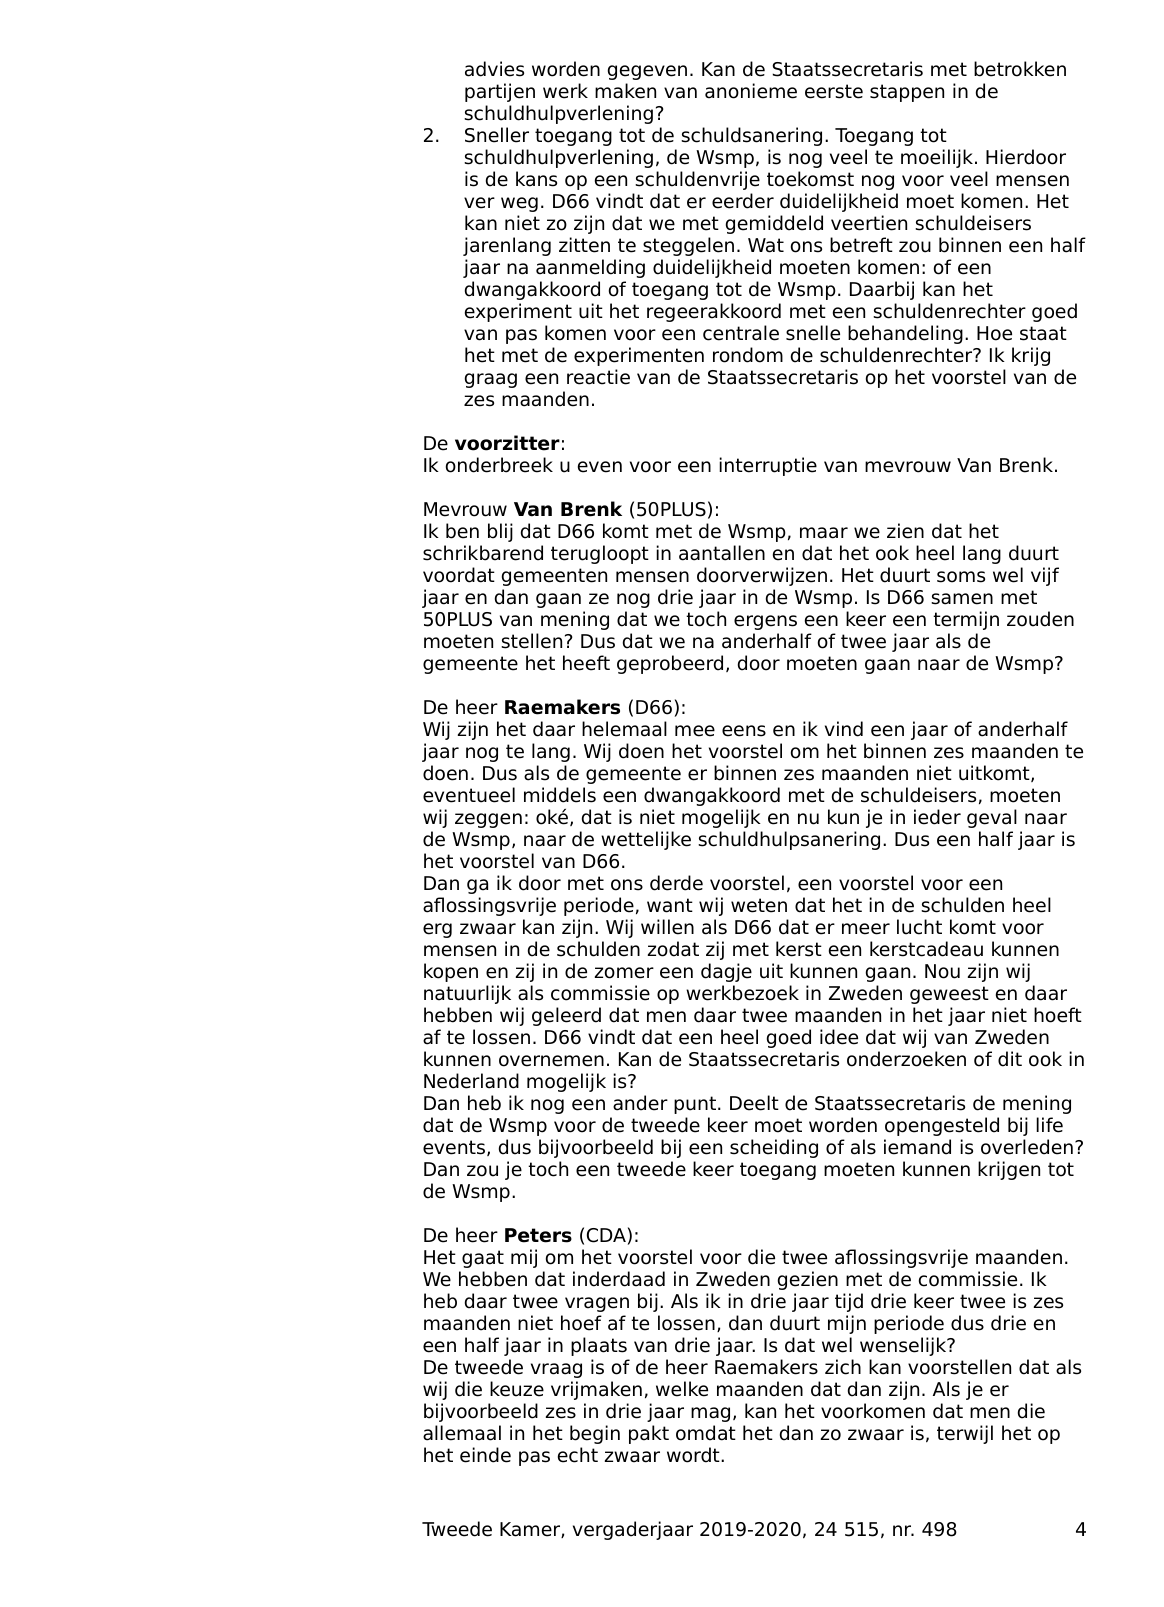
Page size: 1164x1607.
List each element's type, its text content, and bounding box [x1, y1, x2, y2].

text Mevrouw Van Brenk (50PLUS): [422, 499, 1087, 521]
text advies worden gegeven. Kan de Staatssecretaris met betrokken partijen werk maken van anonieme eerste stappen in de schuldhulpverlening? [422, 59, 1087, 125]
text Wij zijn het daar helemaal mee eens en ik vind een jaar of anderhalf jaar nog te lang. Wij doen het voorstel om het binnen zes maanden te doen. Dus als de gemeente er binnen zes maanden niet uitkomt, eventueel middels een dwangakkoord met de schuldeisers, moeten wij zeggen: oké, dat is niet mogelijk en nu kun je in ieder geval naar de Wsmp, naar de wettelijke schuldhulpsanering. Dus een half jaar is het voorstel van D66. [422, 719, 1087, 873]
text De heer Raemakers (D66): [422, 697, 1087, 719]
text Dan ga ik door met ons derde voorstel, een voorstel voor een aflossingsvrije periode, want wij weten dat het in de schulden heel erg zwaar kan zijn. Wij willen als D66 dat er meer lucht komt voor mensen in de schulden zodat zij met kerst een kerstcadeau kunnen kopen en zij in de zomer een dagje uit kunnen gaan. Nou zijn wij natuurlijk als commissie op werkbezoek in Zweden geweest en daar hebben wij geleerd dat men daar twee maanden in het jaar niet hoeft af te lossen. D66 vindt dat een heel goed idee dat wij van Zweden kunnen overnemen. Kan de Staatssecretaris onderzoeken of dit ook in Nederland mogelijk is? [422, 873, 1087, 1093]
text Het gaat mij om het voorstel voor die twee aflossingsvrije maanden. We hebben dat inderdaad in Zweden gezien met de commissie. Ik heb daar twee vragen bij. Als ik in drie jaar tijd drie keer twee is zes maanden niet hoef af te lossen, dan duurt mijn periode dus drie en een half jaar in plaats van drie jaar. Is dat wel wenselijk? [422, 1247, 1087, 1357]
text De tweede vraag is of de heer Raemakers zich kan voorstellen dat als wij die keuze vrijmaken, welke maanden dat dan zijn. Als je er bijvoorbeeld zes in drie jaar mag, kan het voorkomen dat men die allemaal in het begin pakt omdat het dan zo zwaar is, terwijl het op het einde pas echt zwaar wordt. [422, 1357, 1087, 1467]
text De heer Peters (CDA): [422, 1225, 1087, 1247]
text Ik ben blij dat D66 komt met de Wsmp, maar we zien dat het schrikbarend terugloopt in aantallen en dat het ook heel lang duurt voordat gemeenten mensen doorverwijzen. Het duurt soms wel vijf jaar en dan gaan ze nog drie jaar in de Wsmp. Is D66 samen met 50PLUS van mening dat we toch ergens een keer een termijn zouden moeten stellen? Dus dat we na anderhalf of twee jaar als de gemeente het heeft geprobeerd, door moeten gaan naar de Wsmp? [422, 521, 1087, 675]
text Ik onderbreek u even voor een interruptie van mevrouw Van Brenk. [422, 455, 1087, 477]
text 2. Sneller toegang tot de schuldsanering. Toegang tot schuldhulpverlening, de Wsmp, is nog veel te moeilijk. Hierdoor is de kans op een schuldenvrije toekomst nog voor veel mensen ver weg. D66 vindt dat er eerder duidelijkheid moet komen. Het kan niet zo zijn dat we met gemiddeld veertien schuldeisers jarenlang zitten te steggelen. Wat ons betreft zou binnen een half jaar na aanmelding duidelijkheid moeten komen: of een dwangakkoord of toegang tot de Wsmp. Daarbij kan het experiment uit het regeerakkoord met een schuldenrechter goed van pas komen voor een centrale snelle behandeling. Hoe staat het met de experimenten rondom de schuldenrechter? Ik krijg graag een reactie van de Staatssecretaris op het voorstel van de zes maanden. [422, 125, 1087, 411]
text Dan heb ik nog een ander punt. Deelt de Staatssecretaris de mening dat de Wsmp voor de tweede keer moet worden opengesteld bij life events, dus bijvoorbeeld bij een scheiding of als iemand is overleden? Dan zou je toch een tweede keer toegang moeten kunnen krijgen tot de Wsmp. [422, 1093, 1087, 1203]
text De voorzitter: [422, 433, 1087, 455]
